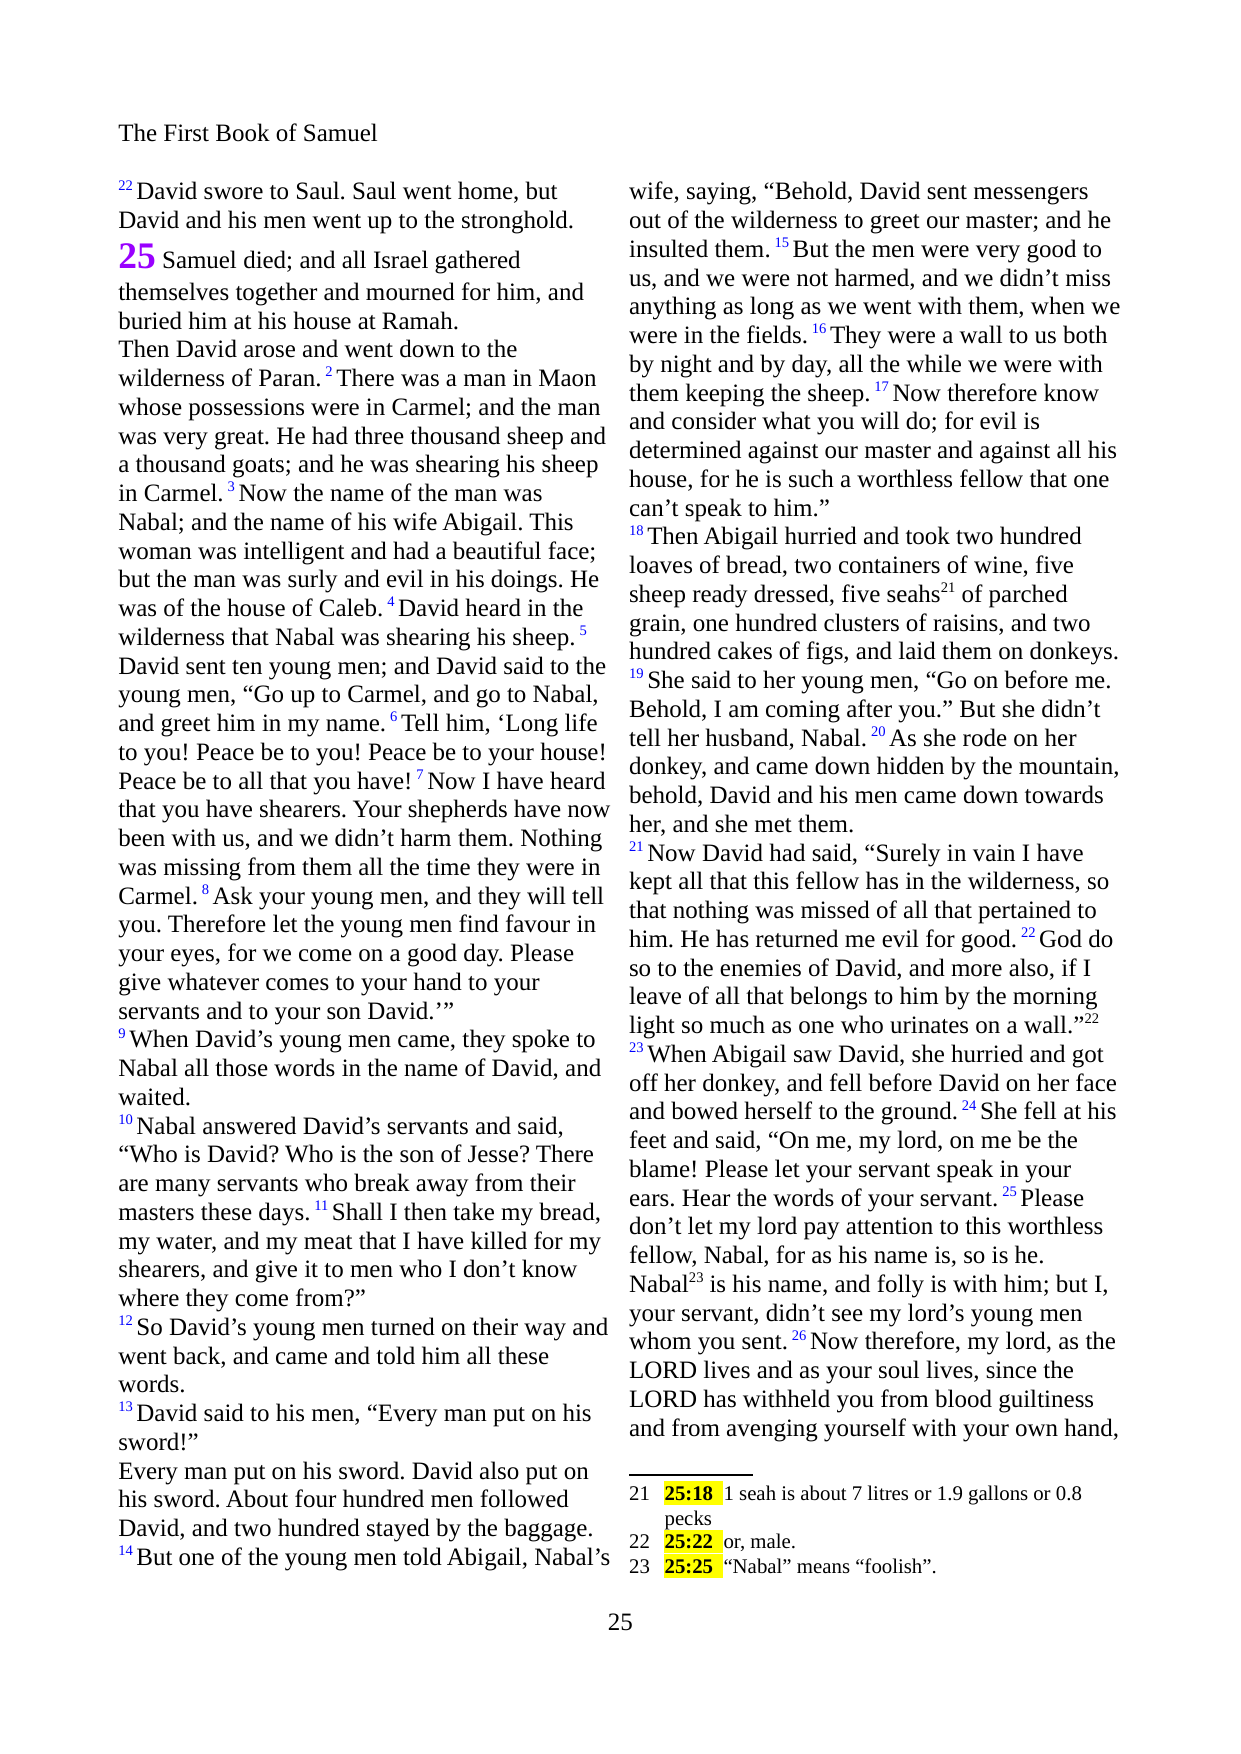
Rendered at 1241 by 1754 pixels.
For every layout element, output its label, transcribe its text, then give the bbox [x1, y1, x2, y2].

text 25:22 or, male. [629, 1529, 1122, 1553]
text 14 But one of the young men told Abigail, Nabal’s [118, 1542, 611, 1571]
text Then David arose and went down to the wilderness of Paran. 2 There was a man in Maon whose possessions were in Carmel; and the man was very great. He had three thousand sheep and a thousand goats; and he was shearing his sheep in Carmel. 3 Now the name of the man was Nabal; and the name of his wife Abigail. This woman was intelligent and had a beautiful face; but the man was surly and evil in his doings. He was of the house of Caleb. 4 David heard in the wilderness that Nabal was shearing his sheep. 5 David sent ten young men; and David said to the young men, “Go up to Carmel, and go to Nabal, and greet him in my name. 6 Tell him, ‘Long life to you! Peace be to you! Peace be to your house! Peace be to all that you have! 7 Now I have heard that you have shearers. Your shepherds have now been with us, and we didn’t harm them. Nothing was missing from them all the time they were in Carmel. 8 Ask your young men, and they will tell you. Therefore let the young men find favour in your eyes, for we come on a good day. Please give whatever comes to your hand to your servants and to your son David.’” [118, 334, 611, 1024]
text 13 David said to his men, “Every man put on his sword!” [118, 1398, 611, 1456]
text 18 Then Abigail hurried and took two hundred loaves of bread, two containers of wine, five sheep ready dressed, five seahs of parched grain, one hundred clusters of raisins, and two hundred cakes of figs, and laid them on donkeys. 19 She said to her young men, “Go on before me. Behold, I am coming after you.” But she didn’t tell her husband, Nabal. 20 As she rode on her donkey, and came down hidden by the mountain, behold, David and his men came down towards her, and she met them. [629, 521, 1122, 838]
text 21 Now David had said, “Surely in vain I have kept all that this fellow has in the wilderness, so that nothing was missed of all that pertained to him. He has returned me evil for good. 22 God do so to the enemies of David, and more also, if I leave of all that belongs to him by the morning light so much as one who urinates on a wall.” [629, 838, 1122, 1039]
text 23 When Abigail saw David, she hurried and got off her donkey, and fell before David on her face and bowed herself to the ground. 24 She fell at his feet and said, “On me, my lord, on me be the blame! Please let your servant speak in your ears. Hear the words of your servant. 25 Please don’t let my lord pay attention to this worthless fellow, Nabal, for as his name is, so is he. Nabal is his name, and folly is with him; but I, your servant, didn’t see my lord’s young men whom you sent. 26 Now therefore, my lord, as the LORD lives and as your soul lives, since the LORD has withheld you from blood guiltiness and from avenging yourself with your own hand, [629, 1039, 1122, 1441]
text 25:18 1 seah is about 7 litres or 1.9 gallons or 0.8 pecks [629, 1481, 1122, 1529]
text 10 Nabal answered David’s servants and said, “Who is David? Who is the son of Jesse? There are many servants who break away from their masters these days. 11 Shall I then take my bread, my water, and my meat that I have killed for my shearers, and give it to men who I don’t know where they come from?” [118, 1111, 611, 1312]
text 12 So David’s young men turned on their way and went back, and came and told him all these words. [118, 1312, 611, 1398]
text 25:25 “Nabal” means “foolish”. [629, 1553, 1122, 1578]
text 9 When David’s young men came, they spoke to Nabal all those words in the name of David, and waited. [118, 1024, 611, 1111]
text 22 David swore to Saul. Saul went home, but David and his men went up to the stronghold. [118, 176, 611, 234]
text 25 Samuel died; and all Israel gathered themselves together and mourned for him, and buried him at his house at Ramah. [118, 234, 611, 334]
text Every man put on his sword. David also put on his sword. About four hundred men followed David, and two hundred stayed by the baggage. [118, 1456, 611, 1542]
text wife, saying, “Behold, David sent messengers out of the wilderness to greet our master; and he insulted them. 15 But the men were very good to us, and we were not harmed, and we didn’t miss anything as long as we went with them, when we were in the fields. 16 They were a wall to us both by night and by day, all the while we were with them keeping the sheep. 17 Now therefore know and consider what you will do; for evil is determined against our master and against all his house, for he is such a worthless fellow that one can’t speak to him.” [629, 176, 1122, 521]
